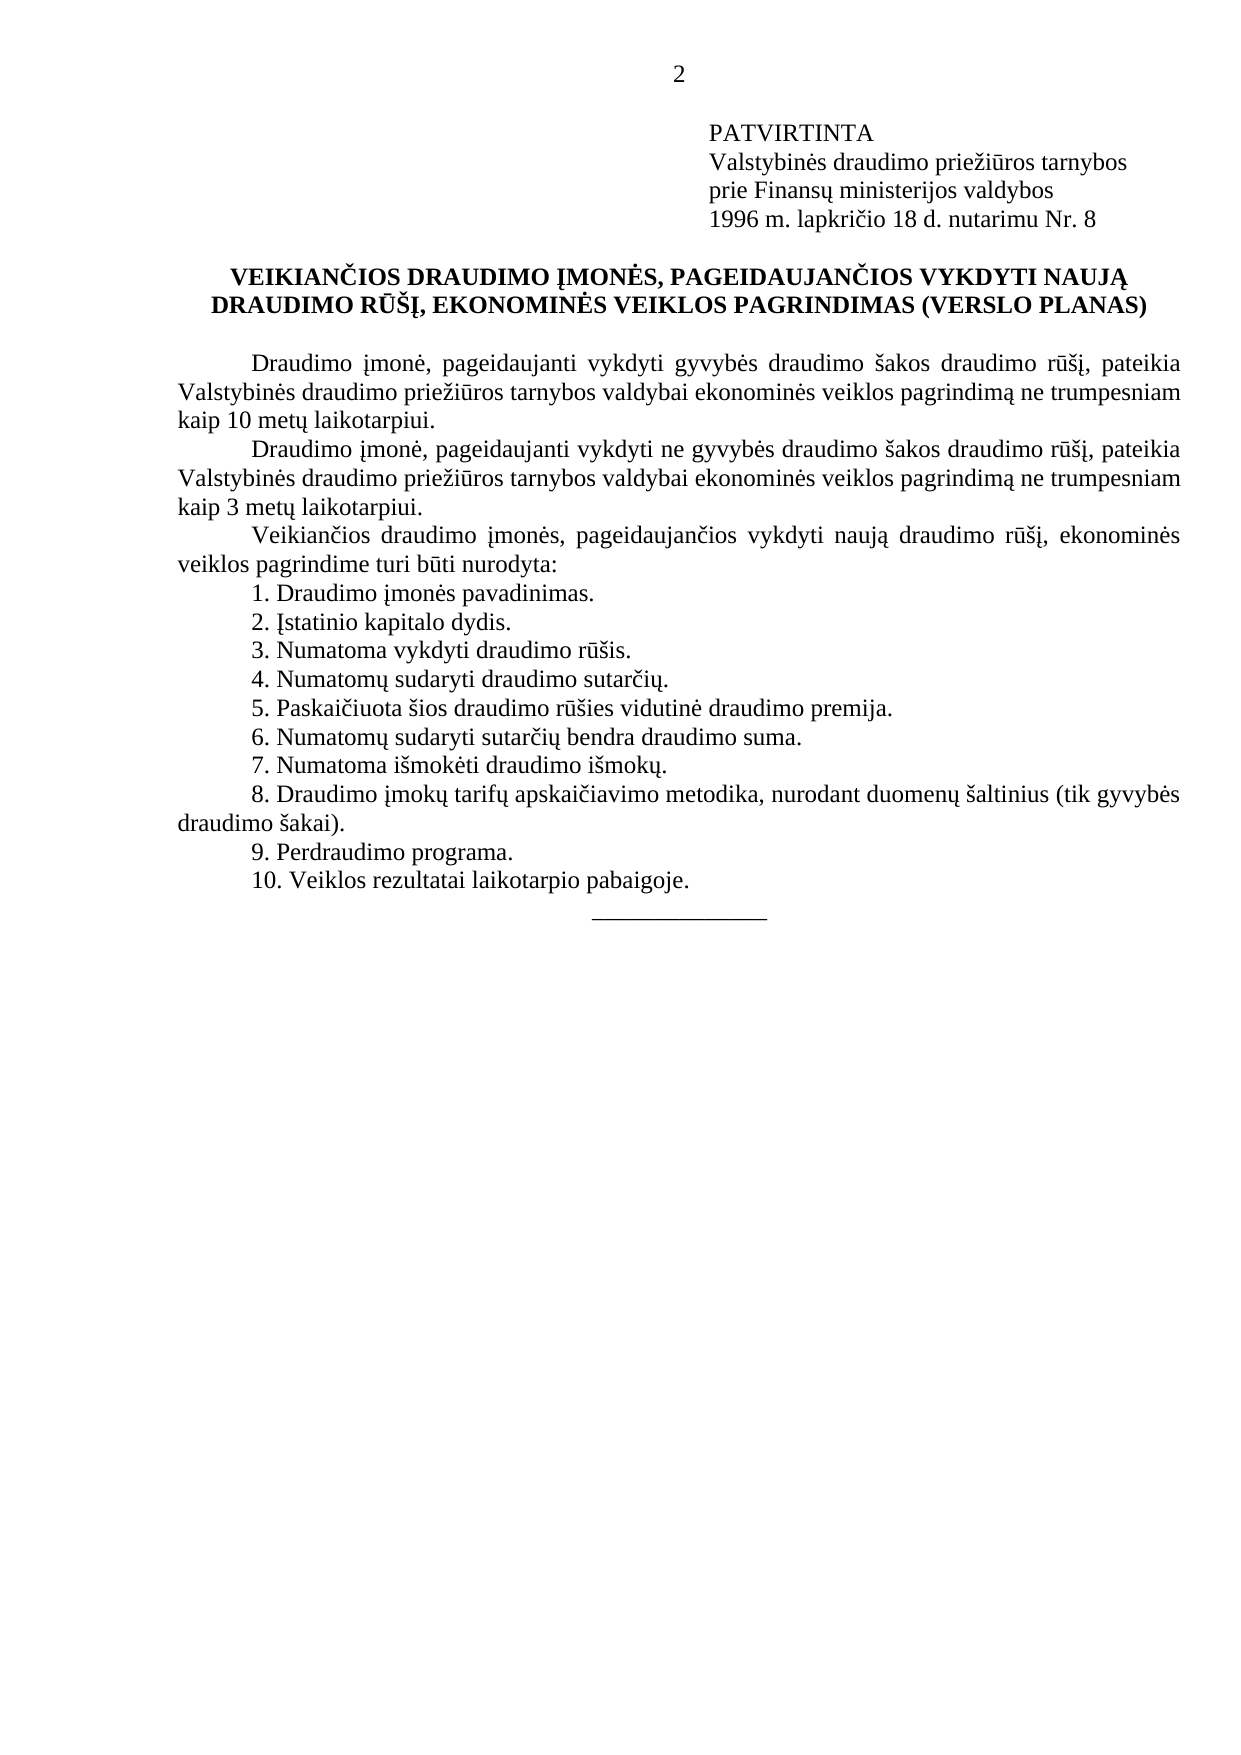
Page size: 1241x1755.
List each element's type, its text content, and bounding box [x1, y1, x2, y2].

text 1996 m. lapkričio 18 d. nutarimu Nr. 8 [177, 204, 1181, 233]
text Valstybinės draudimo priežiūros tarnybos [177, 147, 1181, 176]
text 6. Numatomų sudaryti sutarčių bendra draudimo suma. [177, 722, 1181, 751]
text 10. Veiklos rezultatai laikotarpio pabaigoje. [177, 866, 1181, 894]
text Veikiančios draudimo įmonės, pageidaujančios vykdyti naują draudimo rūšį, ekonominės veiklos pagrindime turi būti nurodyta: [177, 521, 1181, 578]
text 2. Įstatinio kapitalo dydis. [177, 607, 1181, 636]
text prie Finansų ministerijos valdybos [177, 176, 1181, 204]
text VEIKIANČIOS DRAUDIMO ĮMONĖS, PAGEIDAUJANČIOS VYKDYTI NAUJĄ [177, 262, 1181, 291]
text 9. Perdraudimo programa. [177, 837, 1181, 866]
text ______________ [177, 894, 1181, 923]
text 7. Numatoma išmokėti draudimo išmokų. [177, 751, 1181, 779]
text 1. Draudimo įmonės pavadinimas. [177, 578, 1181, 607]
text Draudimo įmonė, pageidaujanti vykdyti ne gyvybės draudimo šakos draudimo rūšį, pateikia Valstybinės draudimo priežiūros tarnybos valdybai ekonominės veiklos pagrindimą ne trumpesniam kaip 3 metų laikotarpiui. [177, 434, 1181, 521]
text 3. Numatoma vykdyti draudimo rūšis. [177, 636, 1181, 664]
text 4. Numatomų sudaryti draudimo sutarčių. [177, 664, 1181, 693]
text DRAUDIMO RŪŠĮ, EKONOMINĖS VEIKLOS PAGRINDIMAS (VERSLO PLANAS) [177, 291, 1181, 319]
text PATVIRTINTA [709, 118, 1181, 147]
text Draudimo įmonė, pageidaujanti vykdyti gyvybės draudimo šakos draudimo rūšį, pateikia Valstybinės draudimo priežiūros tarnybos valdybai ekonominės veiklos pagrindimą ne trumpesniam kaip 10 metų laikotarpiui. [177, 348, 1181, 434]
text 5. Paskaičiuota šios draudimo rūšies vidutinė draudimo premija. [177, 693, 1181, 722]
text 8. Draudimo įmokų tarifų apskaičiavimo metodika, nurodant duomenų šaltinius (tik gyvybės draudimo šakai). [177, 779, 1181, 837]
